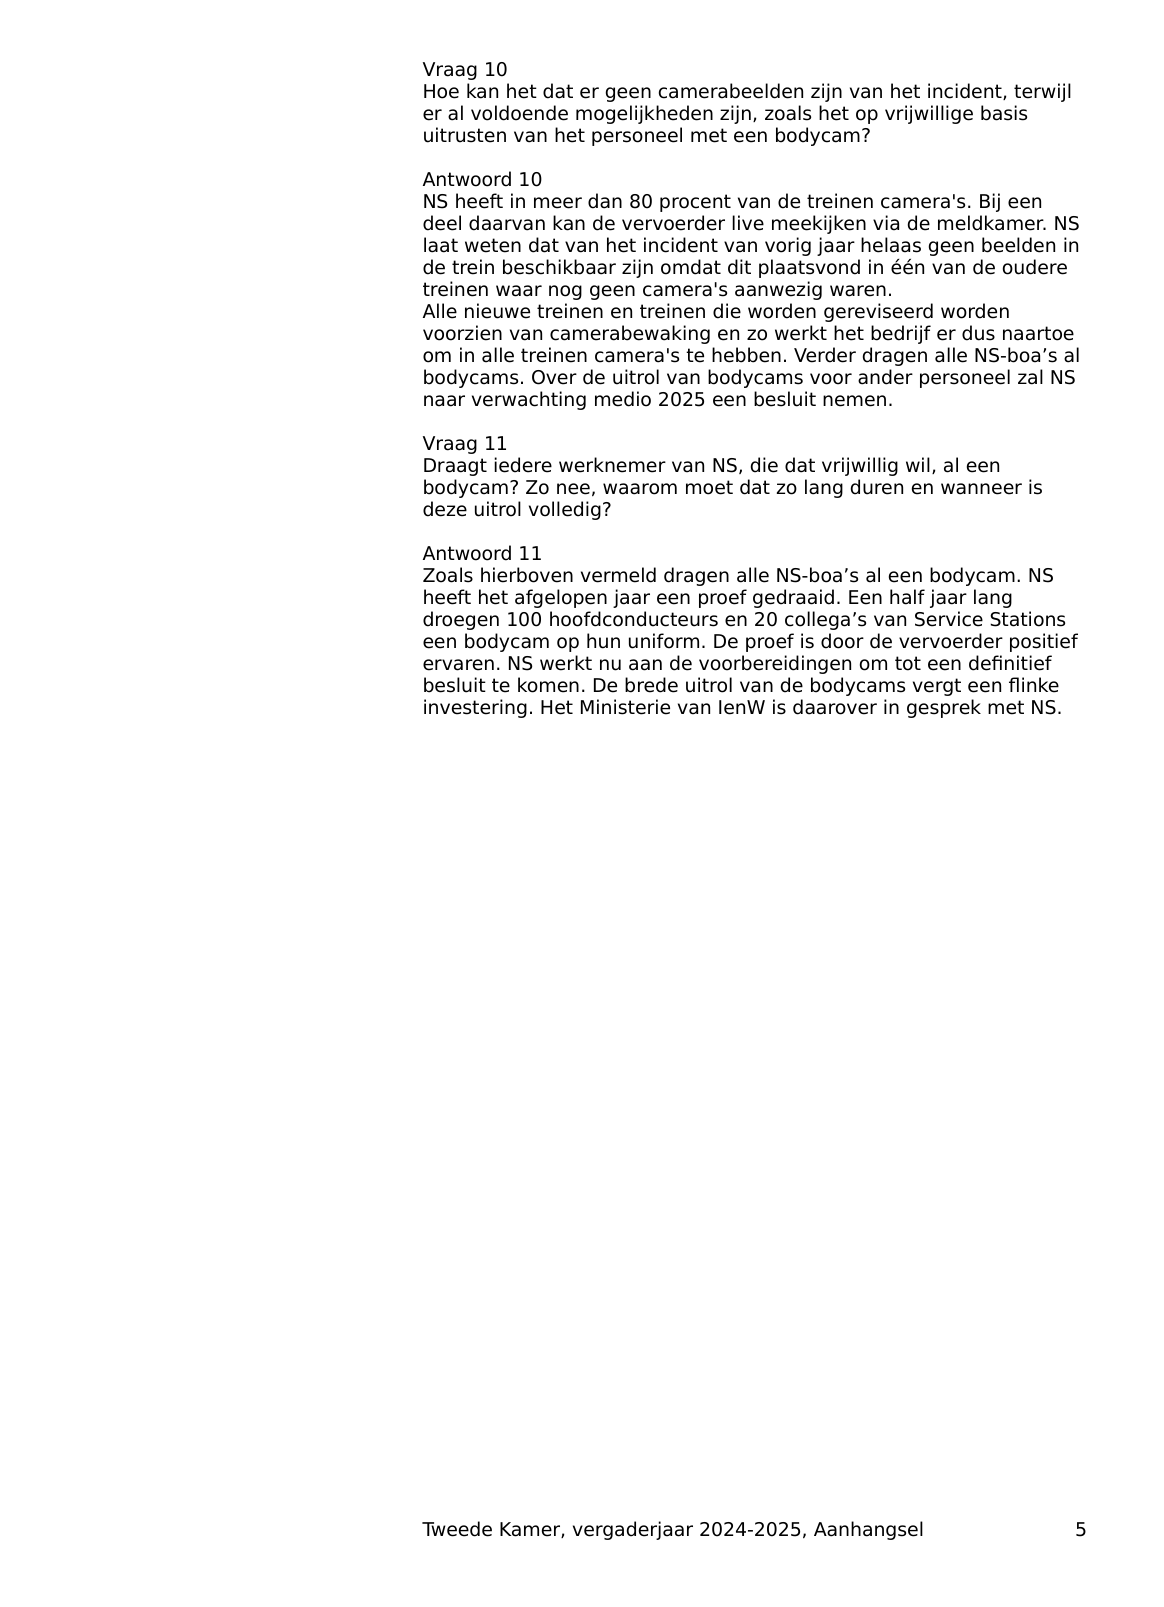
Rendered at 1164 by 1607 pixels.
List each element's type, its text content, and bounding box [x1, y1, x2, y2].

text Zoals hierboven vermeld dragen alle NS-boa’s al een bodycam. NS heeft het afgelopen jaar een proef gedraaid. Een half jaar lang droegen 100 hoofdconducteurs en 20 collega’s van Service Stations een bodycam op hun uniform. De proef is door de vervoerder positief ervaren. NS werkt nu aan de voorbereidingen om tot een definitief besluit te komen. De brede uitrol van de bodycams vergt een flinke investering. Het Ministerie van IenW is daarover in gesprek met NS. [422, 565, 1087, 719]
text Vraag 11 [422, 433, 1087, 455]
text Draagt iedere werknemer van NS, die dat vrijwillig wil, al een bodycam? Zo nee, waarom moet dat zo lang duren en wanneer is deze uitrol volledig? [422, 455, 1087, 521]
text Antwoord 11 [422, 543, 1087, 565]
text Hoe kan het dat er geen camerabeelden zijn van het incident, terwijl er al voldoende mogelijkheden zijn, zoals het op vrijwillige basis uitrusten van het personeel met een bodycam? [422, 81, 1087, 147]
text Alle nieuwe treinen en treinen die worden gereviseerd worden voorzien van camerabewaking en zo werkt het bedrijf er dus naartoe om in alle treinen camera's te hebben. Verder dragen alle NS-boa’s al bodycams. Over de uitrol van bodycams voor ander personeel zal NS naar verwachting medio 2025 een besluit nemen. [422, 301, 1087, 411]
text NS heeft in meer dan 80 procent van de treinen camera's. Bij een deel daarvan kan de vervoerder live meekijken via de meldkamer. NS laat weten dat van het incident van vorig jaar helaas geen beelden in de trein beschikbaar zijn omdat dit plaatsvond in één van de oudere treinen waar nog geen camera's aanwezig waren. [422, 191, 1087, 301]
text Vraag 10 [422, 59, 1087, 81]
text Antwoord 10 [422, 169, 1087, 191]
